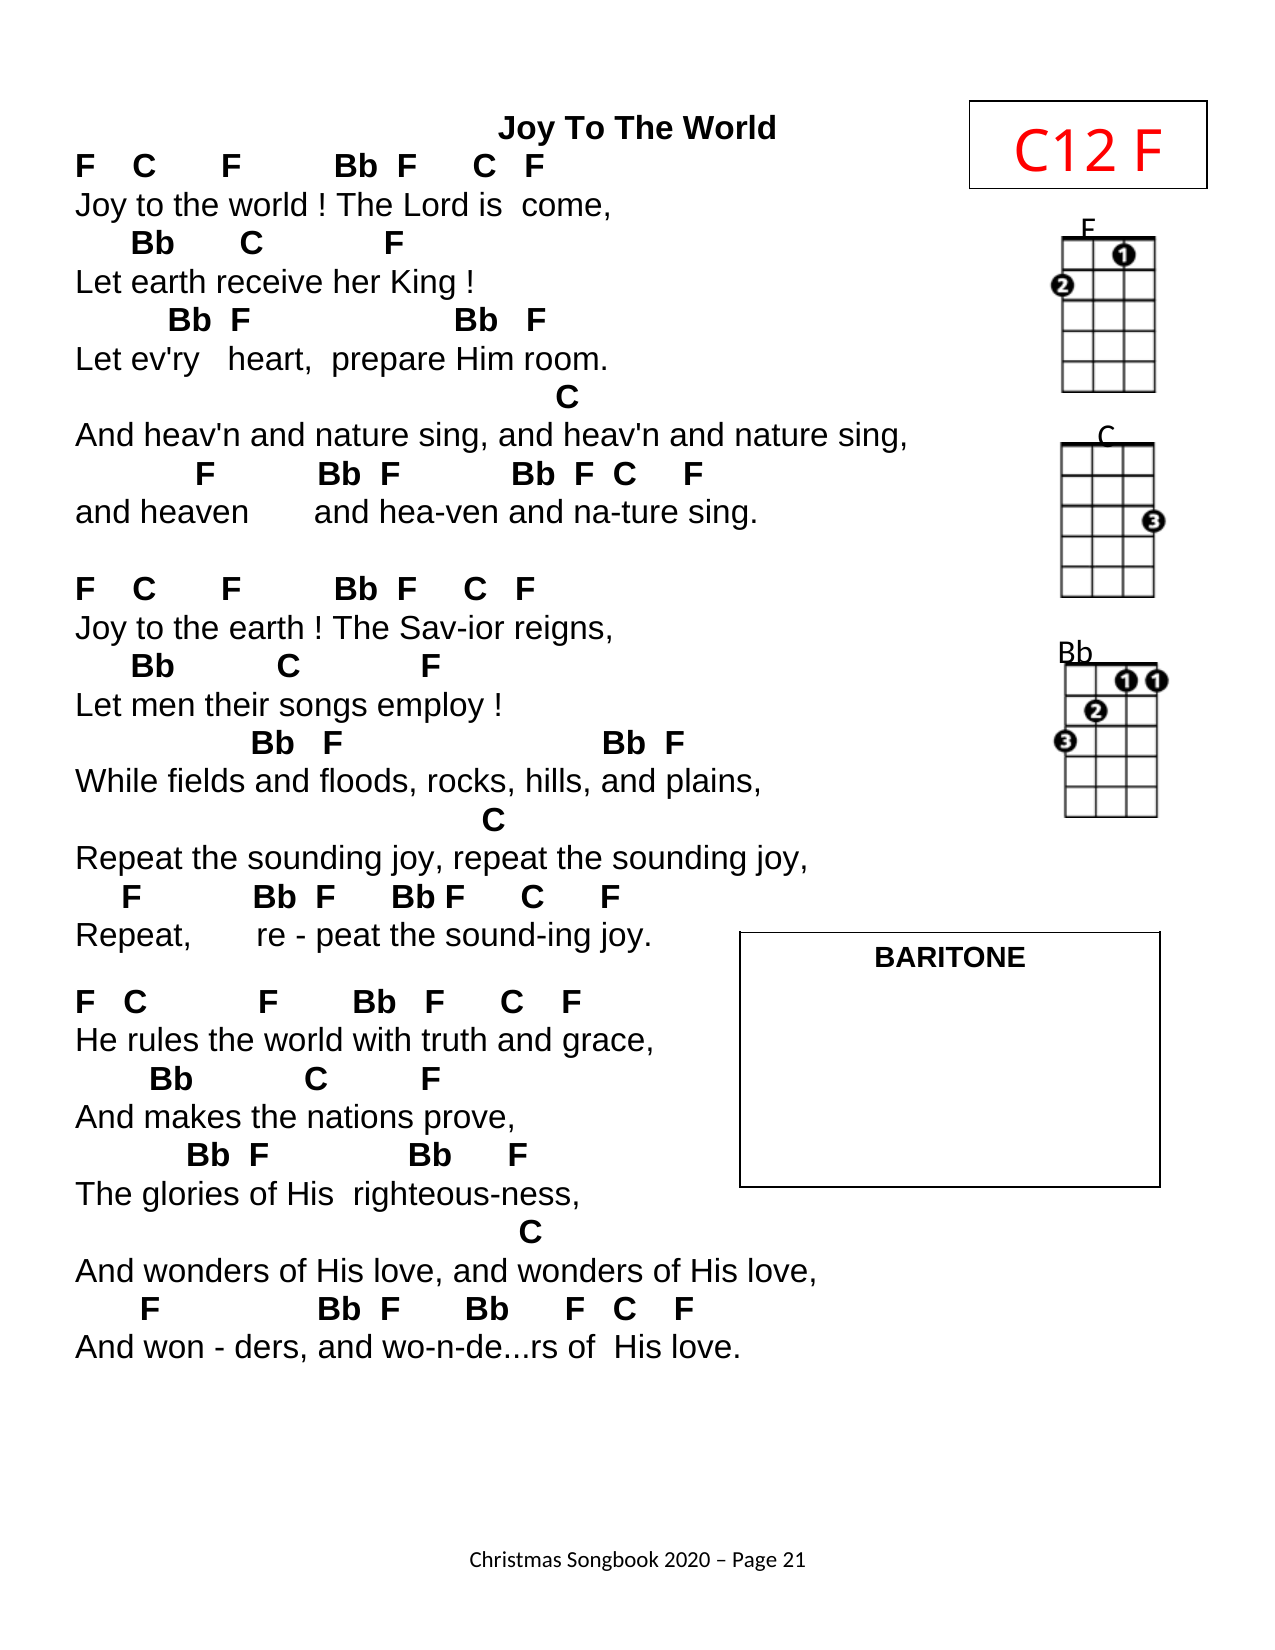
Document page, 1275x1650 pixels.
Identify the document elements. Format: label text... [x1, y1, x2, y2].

text Repeat, re - peat the sound-ing joy. [75, 915, 1200, 954]
text Bb F Bb F [75, 300, 1047, 339]
text Bb F Bb F [75, 1135, 739, 1174]
text Bb C F [75, 223, 1082, 262]
text And won - ders, and wo-n-de...rs of His love. [75, 1328, 1200, 1366]
text Let men their songs employ ! [75, 684, 1050, 723]
text [1161, 982, 1200, 1020]
text And wonders of His love, and wonders of His love, [75, 1251, 1200, 1289]
text F C F Bb F C F [75, 569, 1200, 608]
text And makes the nations prove, [75, 1097, 739, 1135]
text and heaven and hea-ven and na-ture sing. [75, 492, 1046, 531]
text [1169, 492, 1200, 531]
text F C F Bb F C F [75, 146, 969, 185]
text Joy to the world ! The Lord is come, [75, 185, 1200, 223]
text [1172, 761, 1200, 800]
text Bb C F [75, 1058, 739, 1097]
text Joy to the earth ! The Sav-ior reigns, [75, 608, 1200, 646]
text F Bb F Bb F C F [75, 877, 1200, 915]
text F Bb F Bb F C F [75, 454, 1046, 492]
text F Bb F Bb F C F [75, 1289, 1200, 1328]
text [1172, 723, 1200, 761]
text C [75, 1212, 1200, 1251]
text Repeat, re - peat the sound-ing joy. [741, 933, 1159, 1186]
text [1161, 1058, 1200, 1097]
text [970, 102, 1206, 188]
text C [75, 377, 1200, 416]
text Bb F Bb F [75, 723, 1050, 761]
text Bb C F [1085, 223, 1200, 262]
text While fields and floods, rocks, hills, and plains, [75, 761, 1050, 800]
text Let ev'ry heart, prepare Him room. [75, 339, 1047, 377]
text And heav'n and nature sing, and heav'n and nature sing, [75, 416, 1200, 454]
text Repeat the sounding joy, repeat the sounding joy, [75, 838, 1200, 877]
text Bb C F [1080, 646, 1200, 684]
text C [75, 800, 1200, 838]
text [1170, 339, 1200, 377]
text [1161, 1135, 1200, 1174]
text The glories of His righteous-ness, [75, 1174, 1200, 1212]
text [1172, 684, 1200, 723]
text C12 F [985, 109, 1191, 180]
text [1161, 1020, 1200, 1058]
text Bb C F [75, 646, 1059, 684]
text [1169, 454, 1200, 492]
text [1170, 300, 1200, 339]
text BARITONE [756, 940, 1144, 974]
text Let earth receive her King ! [75, 262, 1047, 300]
text [1161, 1097, 1200, 1135]
text Joy To The World [75, 108, 969, 146]
text He rules the world with truth and grace, [75, 1020, 739, 1058]
text F C F Bb F C F [75, 982, 739, 1020]
text [1170, 262, 1200, 300]
